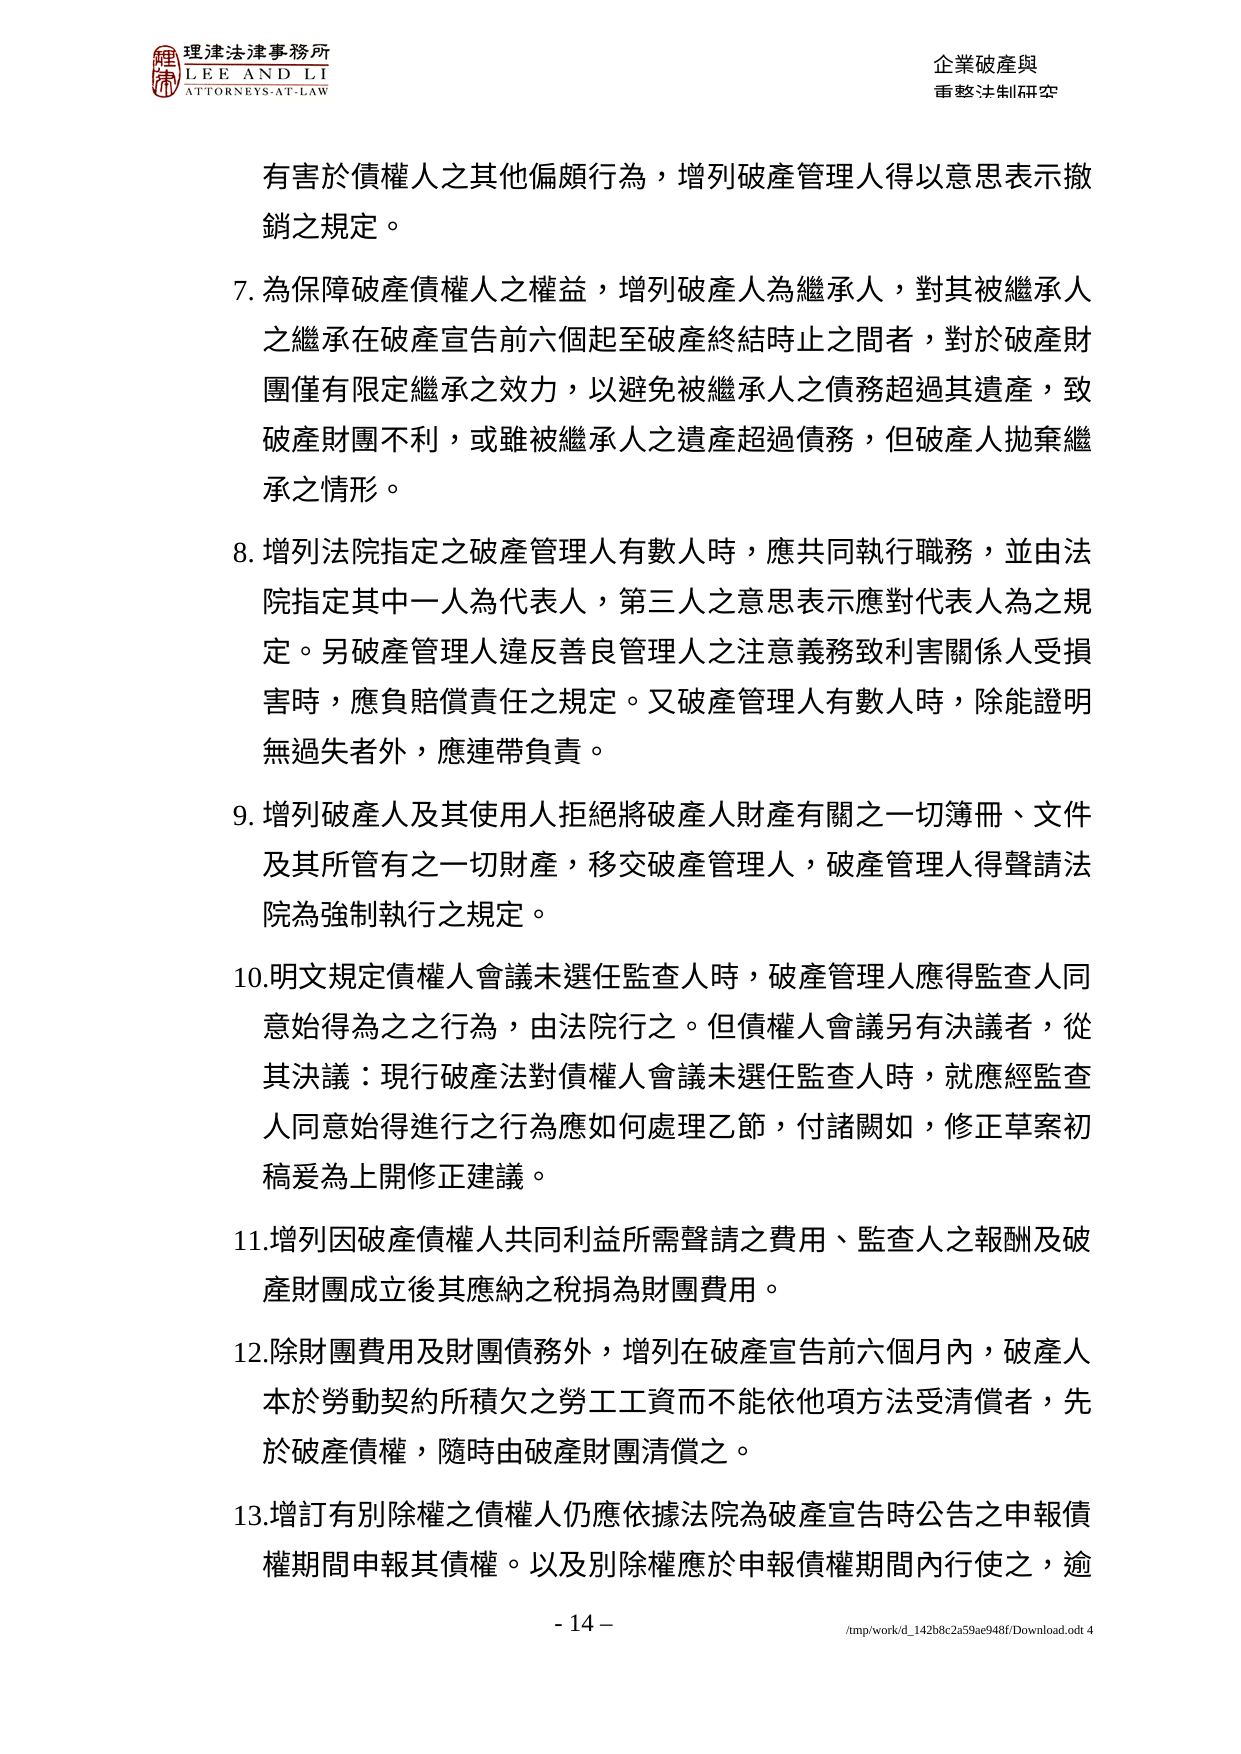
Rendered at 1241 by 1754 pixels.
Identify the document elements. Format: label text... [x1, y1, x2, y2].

text 有害於債權人之其他偏頗行為，增列破產管理人得以意思表示撤銷之規定。 [233, 146, 1094, 246]
text 8. 增列法院指定之破產管理人有數人時，應共同執行職務，並由法院指定其中一人為代表人，第三人之意思表示應對代表人為之規定。另破產管理人違反善良管理人之注意義務致利害關係人受損害時，應負賠償責任之規定。又破產管理人有數人時，除能證明無過失者外，應連帶負責。 [233, 521, 1094, 771]
text 7. 為保障破產債權人之權益，增列破產人為繼承人，對其被繼承人之繼承在破產宣告前六個起至破產終結時止之間者，對於破產財團僅有限定繼承之效力，以避免被繼承人之債務超過其遺產，致破產財團不利，或雖被繼承人之遺產超過債務，但破產人拋棄繼承之情形。 [233, 258, 1094, 508]
text 12.除財團費用及財團債務外，增列在破產宣告前六個月內，破產人本於勞動契約所積欠之勞工工資而不能依他項方法受清償者，先於破產債權，隨時由破產財團清償之。 [233, 1321, 1094, 1471]
text 11.增列因破產債權人共同利益所需聲請之費用、監查人之報酬及破產財團成立後其應納之稅捐為財團費用。 [233, 1208, 1094, 1308]
text 9. 增列破產人及其使用人拒絕將破產人財產有關之一切簿冊、文件及其所管有之一切財產，移交破產管理人，破產管理人得聲請法院為強制執行之規定。 [233, 783, 1094, 933]
text 13.增訂有別除權之債權人仍應依據法院為破產宣告時公告之申報債權期間申報其債權。以及別除權應於申報債權期間內行使之，逾 [233, 1483, 1094, 1583]
text 10.明文規定債權人會議未選任監查人時，破產管理人應得監查人同意始得為之之行為，由法院行之。但債權人會議另有決議者，從其決議：現行破產法對債權人會議未選任監查人時，就應經監查人同意始得進行之行為應如何處理乙節，付諸闕如，修正草案初稿爰為上開修正建議。 [233, 946, 1094, 1196]
